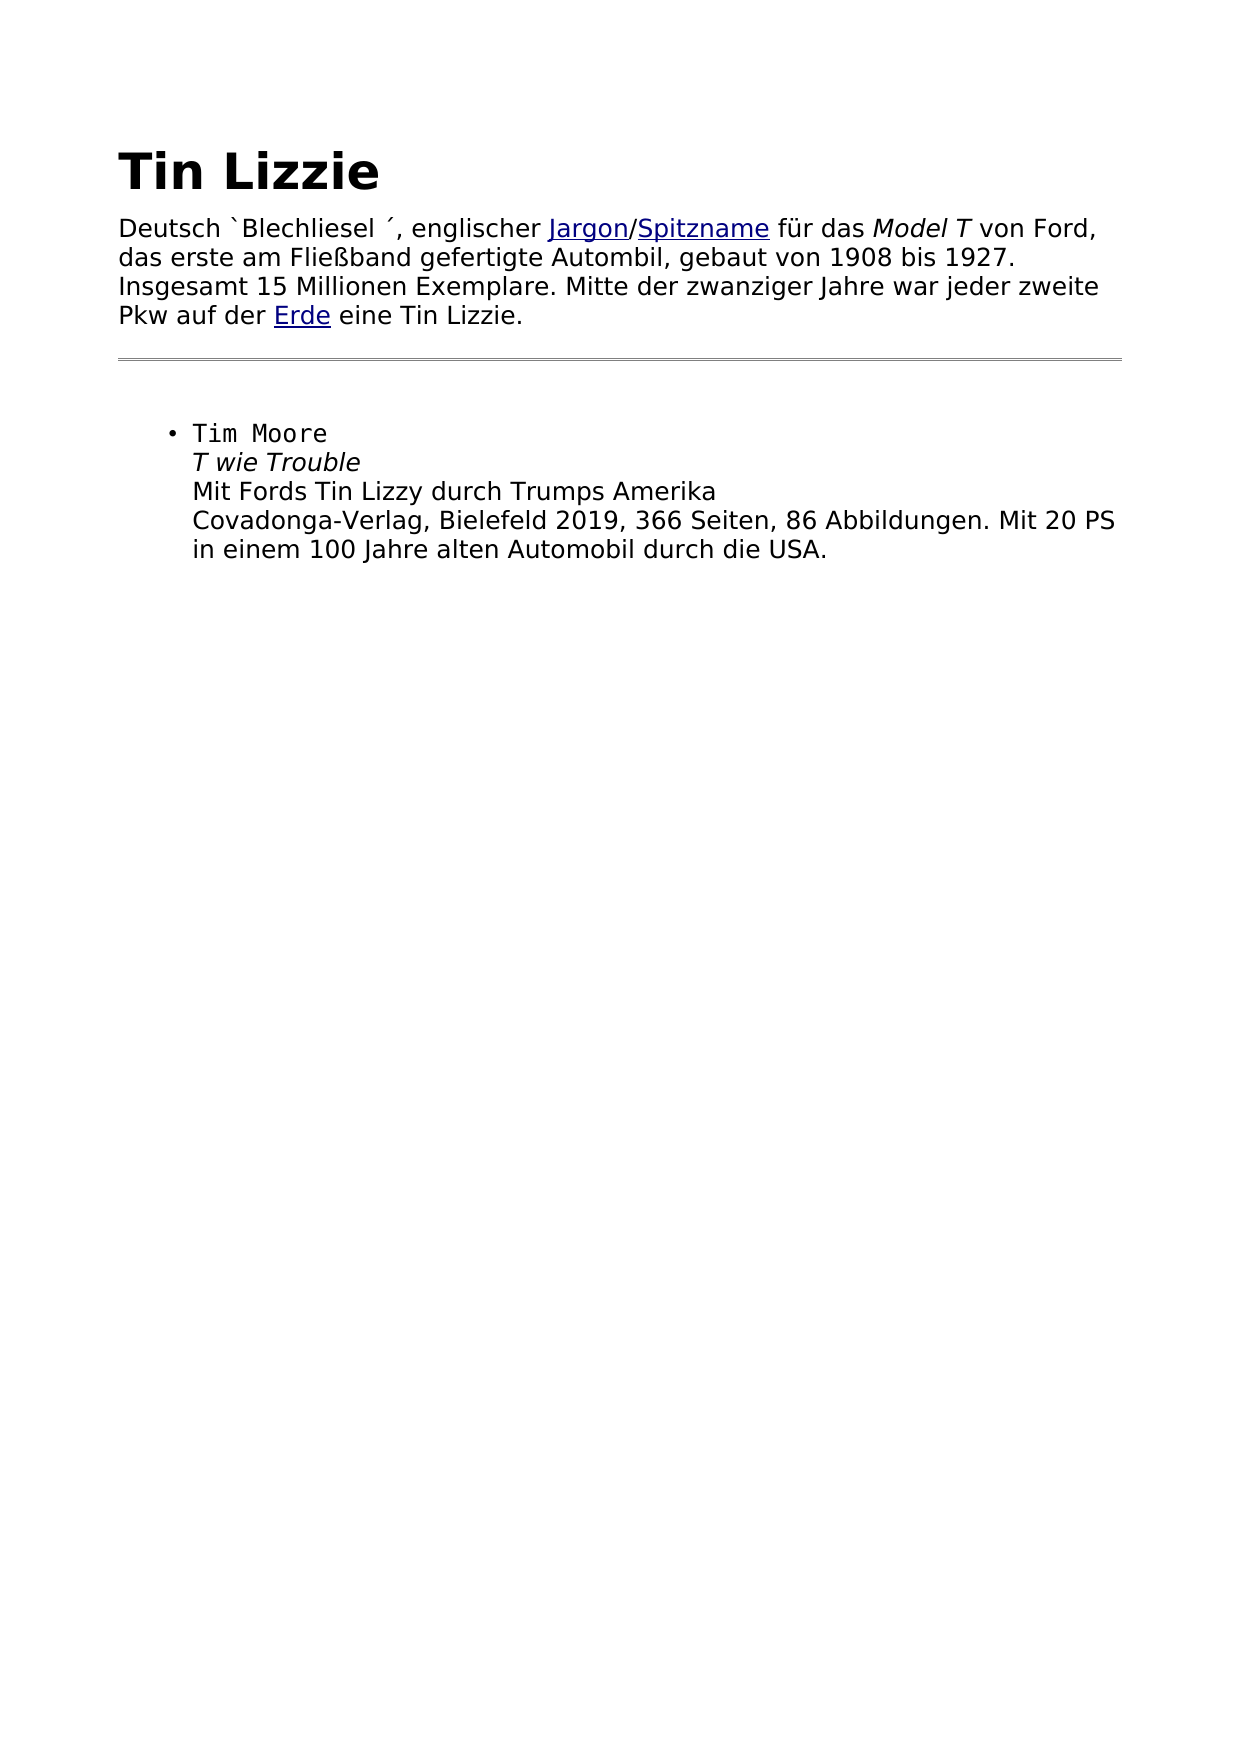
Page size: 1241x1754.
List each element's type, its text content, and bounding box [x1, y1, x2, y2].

text Deutsch `Blechliesel ´, englischer Jargon/Spitzname für das Model T von Ford, das erste am Fließband gefertigte Autombil, gebaut von 1908 bis 1927. Insgesamt 15 Millionen Exemplare. Mitte der zwanziger Jahre war jeder zweite Pkw auf der Erde eine Tin Lizzie. [118, 214, 1122, 331]
subtitle Tin Lizzie [118, 143, 1122, 201]
list Tim Moore T wie Trouble Mit Fords Tin Lizzy durch Trumps Amerika Covadonga-Verlag, Bielefeld 2019, 366 Seiten, 86 Abbildungen. Mit 20 PS in einem 100 Jahre alten Automobil durch die USA. [177, 419, 1122, 565]
